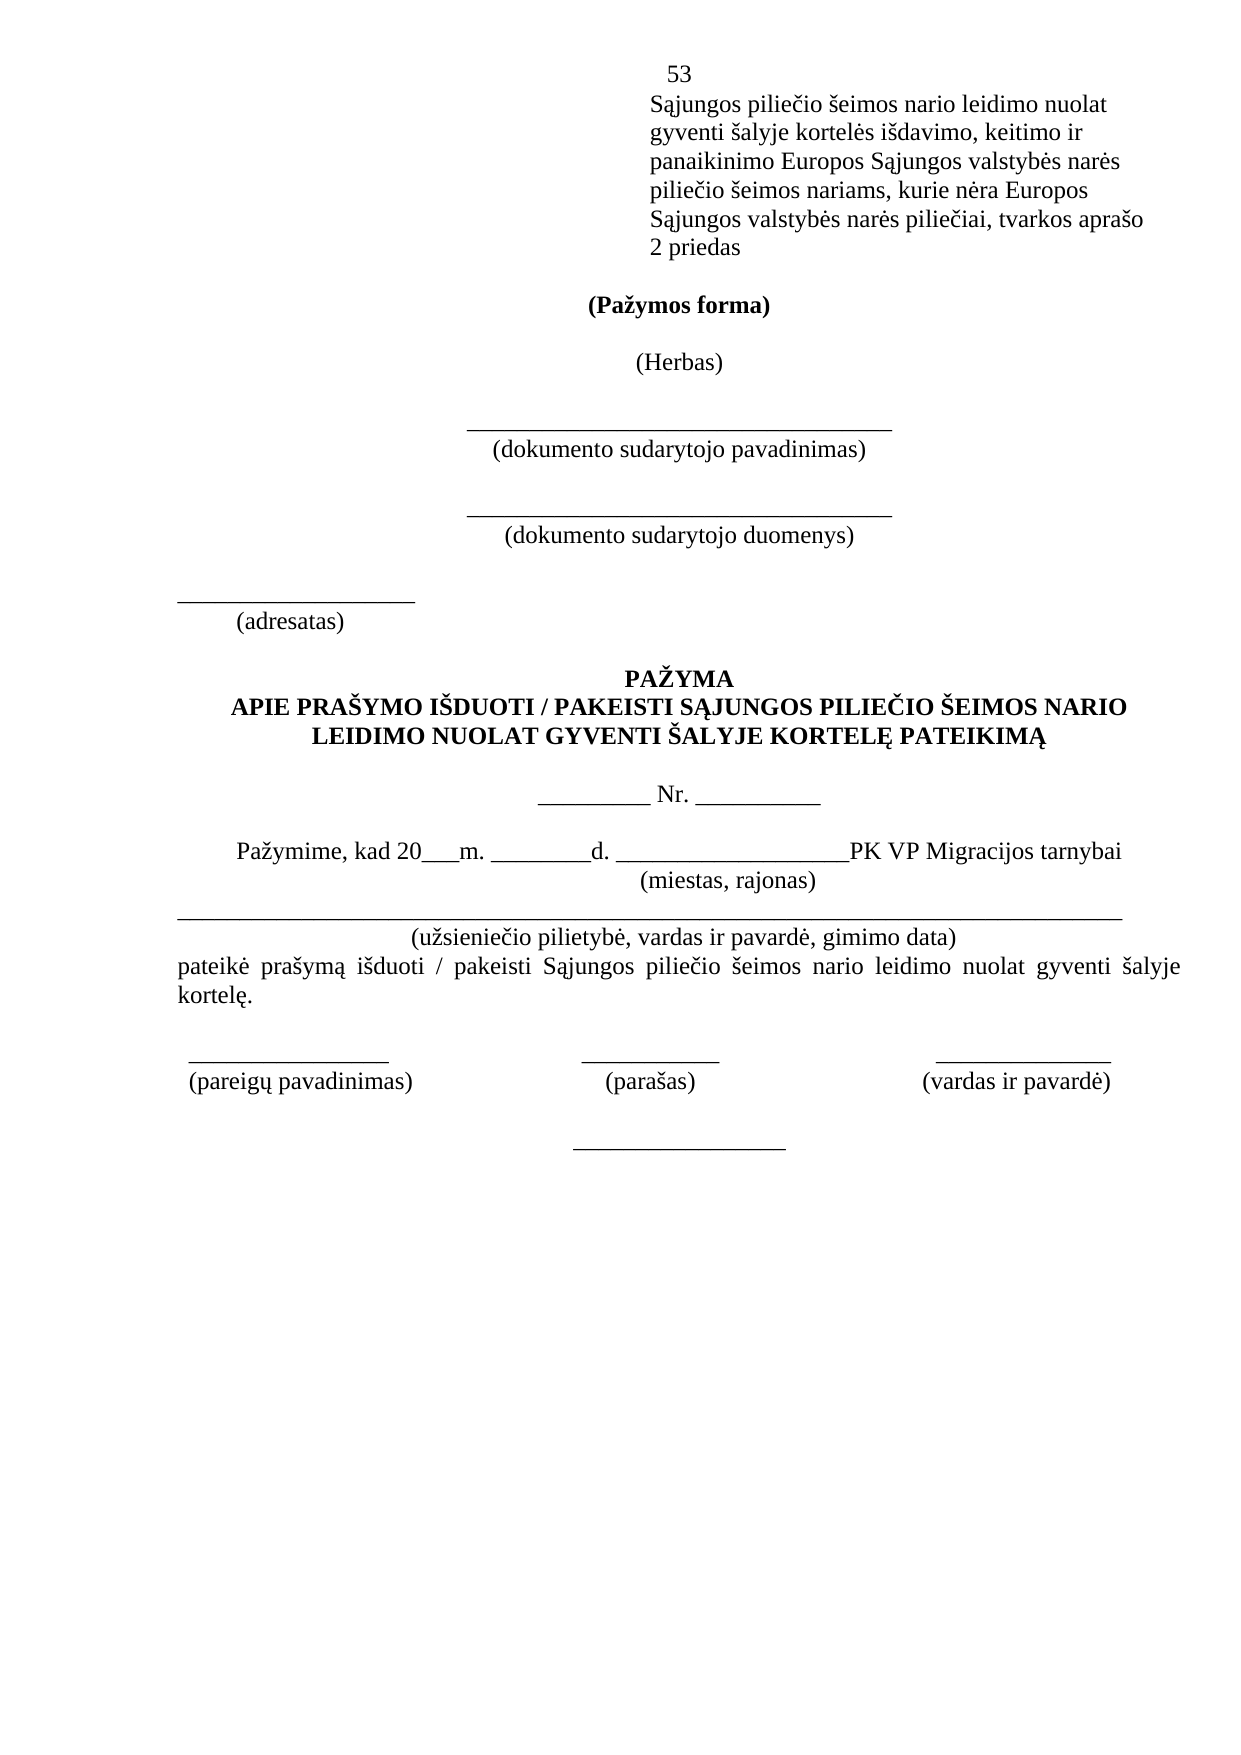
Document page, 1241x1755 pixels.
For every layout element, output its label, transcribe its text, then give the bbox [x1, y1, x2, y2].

text (dokumento sudarytojo pavadinimas) [177, 434, 1181, 462]
text _________________ [177, 1124, 1181, 1152]
text (dokumento sudarytojo duomenys) [177, 520, 1181, 549]
text APIE PRAŠYMO IŠDUOTI / PAKEISTI SĄJUNGOS PILIEČIO ŠEIMOS NARIO leidimo nuolat GYVENTI šalyje kortelę PATEIKIMĄ [177, 692, 1181, 750]
text PAŽYMA [177, 664, 1181, 692]
text Pažymime, kad 20___m. ________d. PK VP Migracijos tarnybai [177, 836, 1181, 865]
text Sąjungos piliečio šeimos nario leidimo nuolat gyventi šalyje kortelės išdavimo, keitimo ir panaikinimo Europos Sąjungos valstybės narės piliečio šeimos nariams, kurie nėra Europos Sąjungos valstybės narės piliečiai, tvarkos aprašo [649, 89, 1181, 232]
text (užsieniečio pilietybė, vardas ir pavardė, gimimo data) [177, 922, 1190, 951]
text (Pažymos forma) [177, 290, 1181, 319]
text ___________________ [177, 577, 1181, 606]
table_header ________________ (pareigų pavadinimas) [177, 1038, 494, 1095]
text __________________________________ [177, 405, 1181, 434]
text 2 priedas [649, 232, 1181, 261]
text _ [177, 894, 1189, 922]
text _________ Nr. __________ [177, 779, 1181, 807]
text (miestas, rajonas) [640, 865, 1189, 894]
table_header ______________ (vardas ir pavardė) [807, 1038, 1122, 1095]
text (adresatas) [177, 606, 1181, 635]
table_header ___________ (parašas) [494, 1038, 807, 1095]
text pateikė prašymą išduoti / pakeisti Sąjungos piliečio šeimos nario leidimo nuolat gyventi šalyje kortelę. [177, 951, 1181, 1009]
text __________________________________ [177, 491, 1181, 520]
text (Herbas) [177, 347, 1181, 376]
